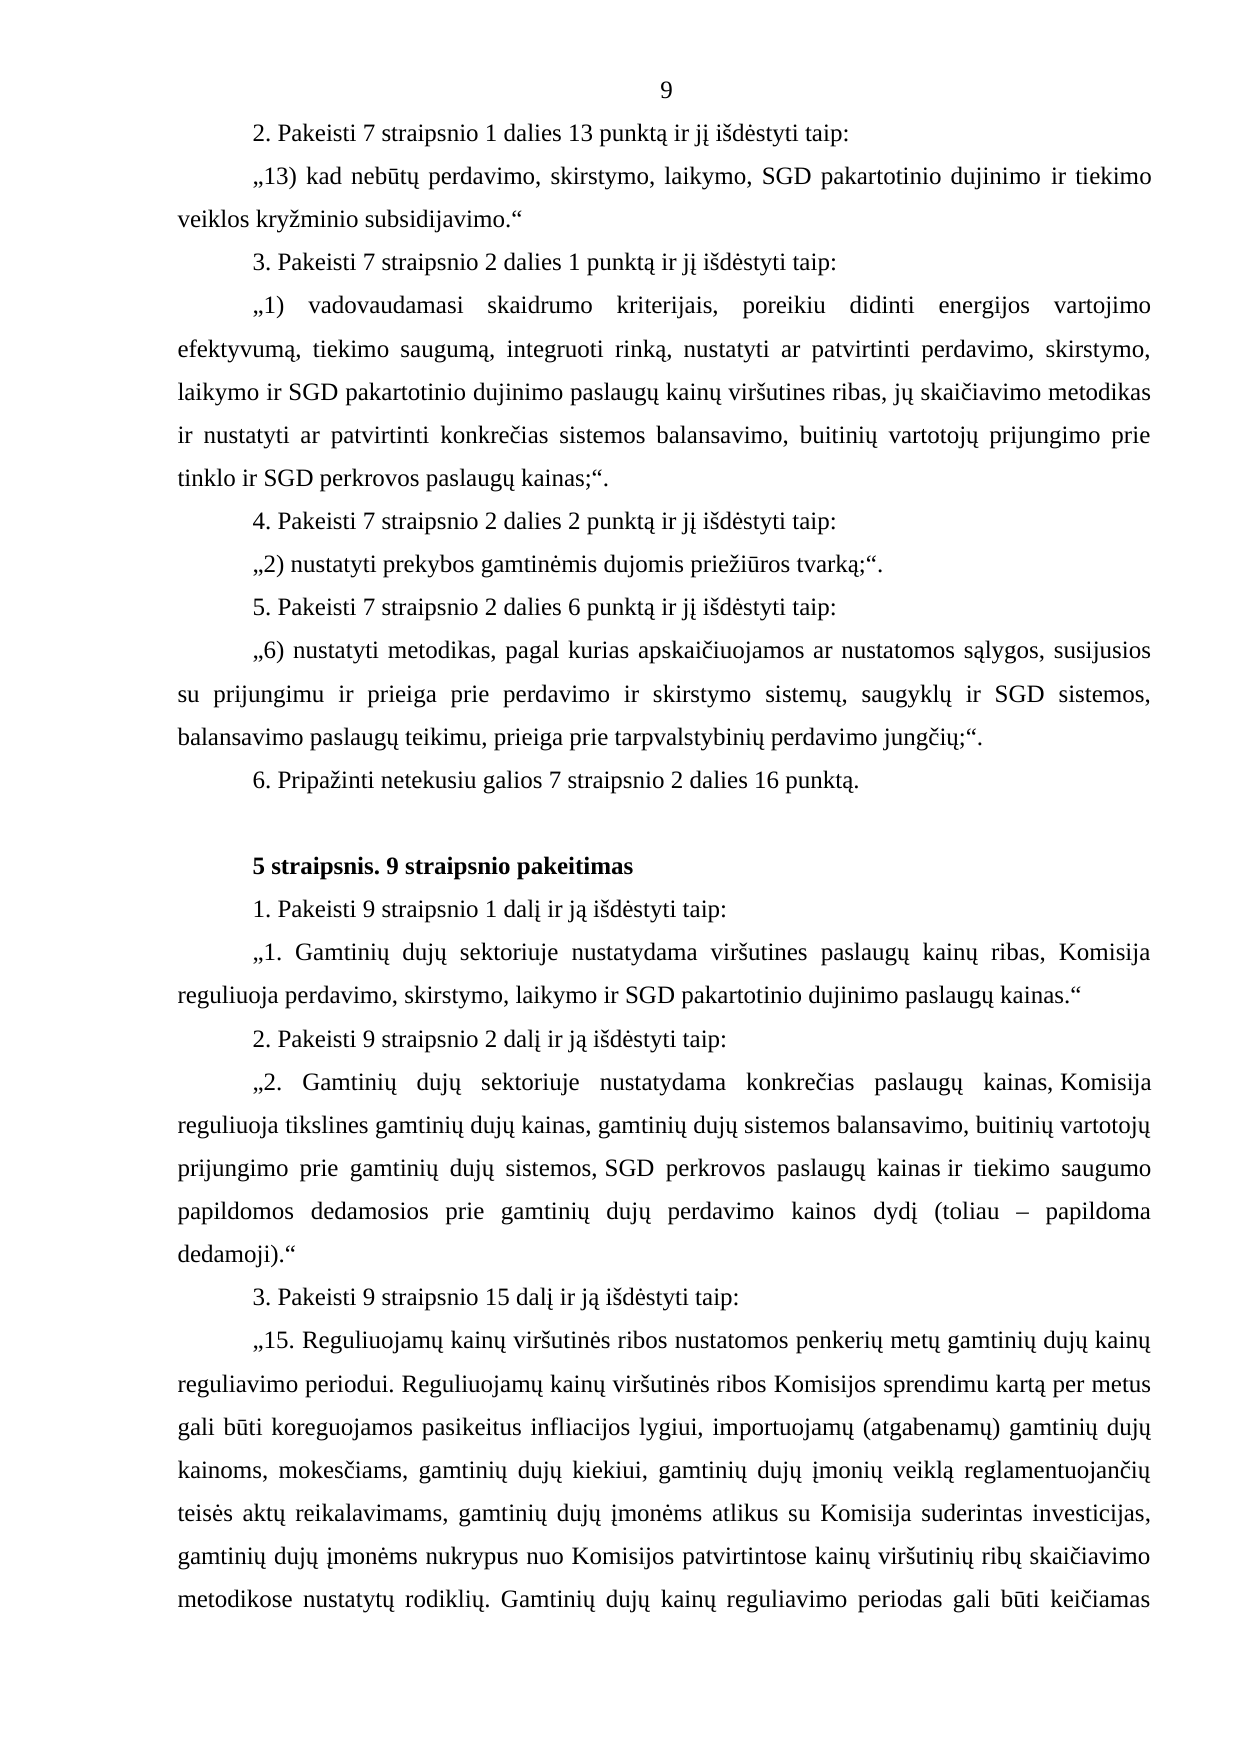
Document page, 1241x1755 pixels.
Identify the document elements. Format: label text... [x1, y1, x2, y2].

text 5. Pakeisti 7 straipsnio 2 dalies 6 punktą ir jį išdėstyti taip: [177, 592, 1152, 621]
text „6) nustatyti metodikas, pagal kurias apskaičiuojamos ar nustatomos sąlygos, susijusios su prijungimu ir prieiga prie perdavimo ir skirstymo sistemų, saugyklų ir SGD sistemos, balansavimo paslaugų teikimu, prieiga prie tarpvalstybinių perdavimo jungčių;“. [177, 636, 1152, 751]
text „1) vadovaudamasi skaidrumo kriterijais, poreikiu didinti energijos vartojimo efektyvumą, tiekimo saugumą, integruoti rinką, nustatyti ar patvirtinti perdavimo, skirstymo, laikymo ir SGD pakartotinio dujinimo paslaugų kainų viršutines ribas, jų skaičiavimo metodikas ir nustatyti ar patvirtinti konkrečias sistemos balansavimo, buitinių vartotojų prijungimo prie tinklo ir SGD perkrovos paslaugų kainas;“. [177, 291, 1152, 492]
text 6. Pripažinti netekusiu galios 7 straipsnio 2 dalies 16 punktą. [177, 765, 1152, 794]
text 4. Pakeisti 7 straipsnio 2 dalies 2 punktą ir jį išdėstyti taip: [177, 506, 1152, 535]
text 3. Pakeisti 7 straipsnio 2 dalies 1 punktą ir jį išdėstyti taip: [177, 247, 1152, 276]
text „1. Gamtinių dujų sektoriuje nustatydama viršutines paslaugų kainų ribas, Komisija reguliuoja perdavimo, skirstymo, laikymo ir SGD pakartotinio dujinimo paslaugų kainas.“ [177, 937, 1152, 1009]
text 1. Pakeisti 9 straipsnio 1 dalį ir ją išdėstyti taip: [177, 894, 1152, 923]
text „2. Gamtinių dujų sektoriuje nustatydama konkrečias paslaugų kainas, Komisija reguliuoja tikslines gamtinių dujų kainas, gamtinių dujų sistemos balansavimo, buitinių vartotojų prijungimo prie gamtinių dujų sistemos, SGD perkrovos paslaugų kainas ir tiekimo saugumo papildomos dedamosios prie gamtinių dujų perdavimo kainos dydį (toliau – papildoma dedamoji).“ [177, 1067, 1152, 1268]
text „15. Reguliuojamų kainų viršutinės ribos nustatomos penkerių metų gamtinių dujų kainų reguliavimo periodui. Reguliuojamų kainų viršutinės ribos Komisijos sprendimu kartą per metus gali būti koreguojamos pasikeitus infliacijos lygiui, importuojamų (atgabenamų) gamtinių dujų kainoms, mokesčiams, gamtinių dujų kiekiui, gamtinių dujų įmonių veiklą reglamentuojančių teisės aktų reikalavimams, gamtinių dujų įmonėms atlikus su Komisija suderintas investicijas, gamtinių dujų įmonėms nukrypus nuo Komisijos patvirtintose kainų viršutinių ribų skaičiavimo metodikose nustatytų rodiklių. Gamtinių dujų kainų reguliavimo periodas gali būti keičiamas [177, 1326, 1152, 1613]
text „13) kad nebūtų perdavimo, skirstymo, laikymo, SGD pakartotinio dujinimo ir tiekimo veiklos kryžminio subsidijavimo.“ [177, 161, 1152, 233]
text 5 straipsnis. 9 straipsnio pakeitimas [177, 851, 1152, 880]
text 2. Pakeisti 7 straipsnio 1 dalies 13 punktą ir jį išdėstyti taip: [177, 118, 1152, 147]
text 2. Pakeisti 9 straipsnio 2 dalį ir ją išdėstyti taip: [177, 1024, 1152, 1052]
text 3. Pakeisti 9 straipsnio 15 dalį ir ją išdėstyti taip: [177, 1282, 1152, 1311]
text „2) nustatyti prekybos gamtinėmis dujomis priežiūros tvarką;“. [177, 549, 1152, 578]
